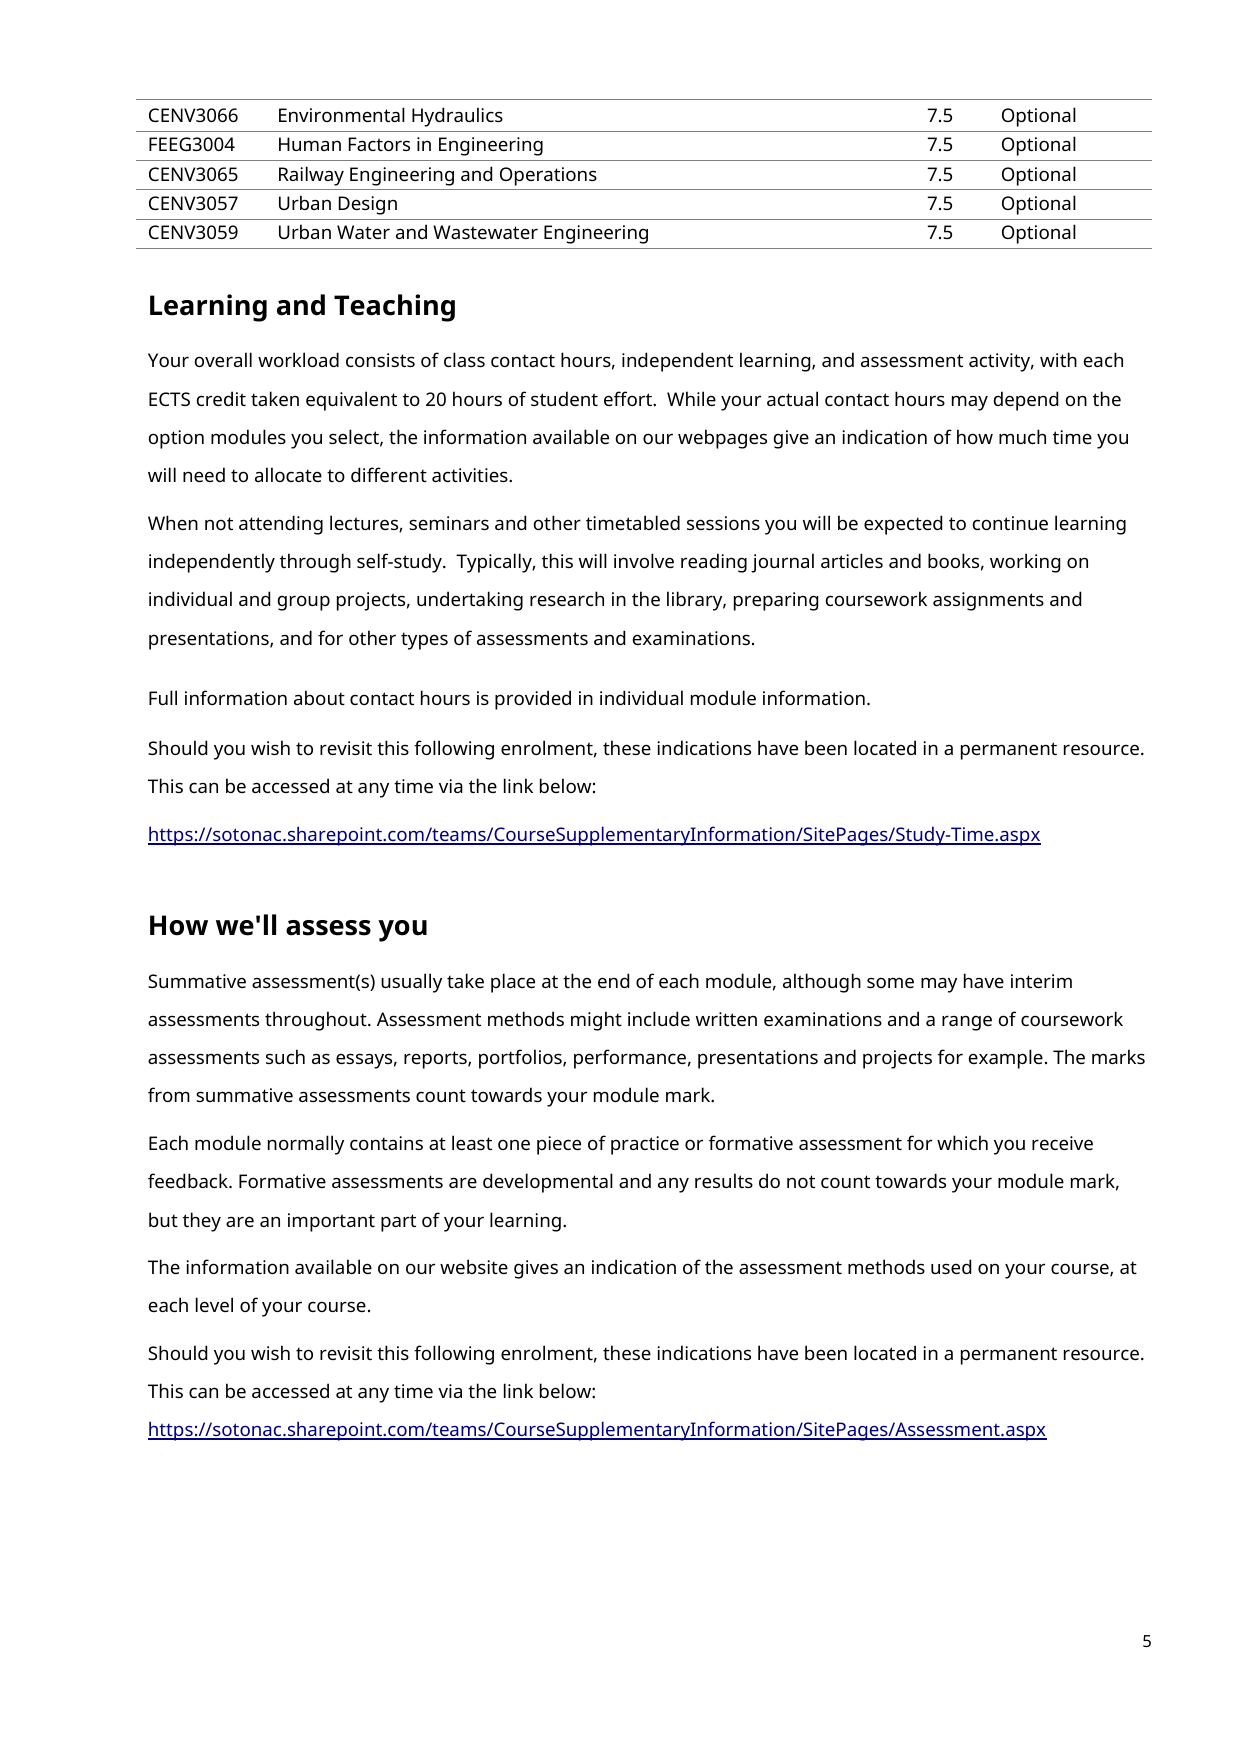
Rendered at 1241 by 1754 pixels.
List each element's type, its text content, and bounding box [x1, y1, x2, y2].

text The information available on our website gives an indication of the assessment methods used on your course, at each level of your course. [148, 1254, 1152, 1318]
text When not attending lectures, seminars and other timetabled sessions you will be expected to continue learning independently through self-study. Typically, this will involve reading journal articles and books, working on individual and group projects, undertaking research in the library, preparing coursework assignments and presentations, and for other types of assessments and examinations. [148, 510, 1152, 650]
table_cell Optional [989, 190, 1152, 218]
text Should you wish to revisit this following enrolment, these indications have been located in a permanent resource. This can be accessed at any time via the link below: https://sotonac.sharepoint.com/teams/CourseSupplementaryInformation/SitePages/Assessment.aspx [148, 1340, 1152, 1442]
table_cell Environmental Hydraulics [266, 100, 916, 131]
text https://sotonac.sharepoint.com/teams/CourseSupplementaryInformation/SitePages/Study-Time.aspx [148, 821, 1152, 847]
table_cell 7.5 [916, 220, 989, 248]
table_cell CENV3059 [136, 220, 266, 248]
table_cell 7.5 [916, 132, 989, 160]
text Each module normally contains at least one piece of practice or formative assessment for which you receive feedback. Formative assessments are developmental and any results do not count towards your module mark, but they are an important part of your learning. [148, 1130, 1152, 1232]
text Should you wish to revisit this following enrolment, these indications have been located in a permanent resource. This can be accessed at any time via the link below: [148, 736, 1152, 799]
table_cell Optional [989, 220, 1152, 248]
table_cell CENV3057 [136, 190, 266, 218]
table_cell Railway Engineering and Operations [266, 161, 916, 189]
table_cell CENV3065 [136, 161, 266, 189]
table_cell Urban Design [266, 190, 916, 218]
text Summative assessment(s) usually take place at the end of each module, although some may have interim assessments throughout. Assessment methods might include written examinations and a range of coursework assessments such as essays, reports, portfolios, performance, presentations and projects for example. The marks from summative assessments count towards your module mark. [148, 968, 1152, 1108]
text Your overall workload consists of class contact hours, independent learning, and assessment activity, with each ECTS credit taken equivalent to 20 hours of student effort. While your actual contact hours may depend on the option modules you select, the information available on our webpages give an indication of how much time you will need to allocate to different activities. [148, 348, 1152, 488]
table_cell CENV3066 [136, 100, 266, 131]
table_cell Optional [989, 161, 1152, 189]
table_cell FEEG3004 [136, 132, 266, 160]
table_cell Urban Water and Wastewater Engineering [266, 220, 916, 248]
table_cell 7.5 [916, 190, 989, 218]
table_cell Optional [989, 132, 1152, 160]
table_cell 7.5 [916, 161, 989, 189]
table_cell Human Factors in Engineering [266, 132, 916, 160]
subtitle Learning and Teaching [148, 286, 1152, 323]
table_cell Optional [989, 100, 1152, 131]
subtitle How we'll assess you [148, 907, 1152, 943]
text Full information about contact hours is provided in individual module information. [148, 685, 1152, 710]
table_cell 7.5 [916, 100, 989, 131]
